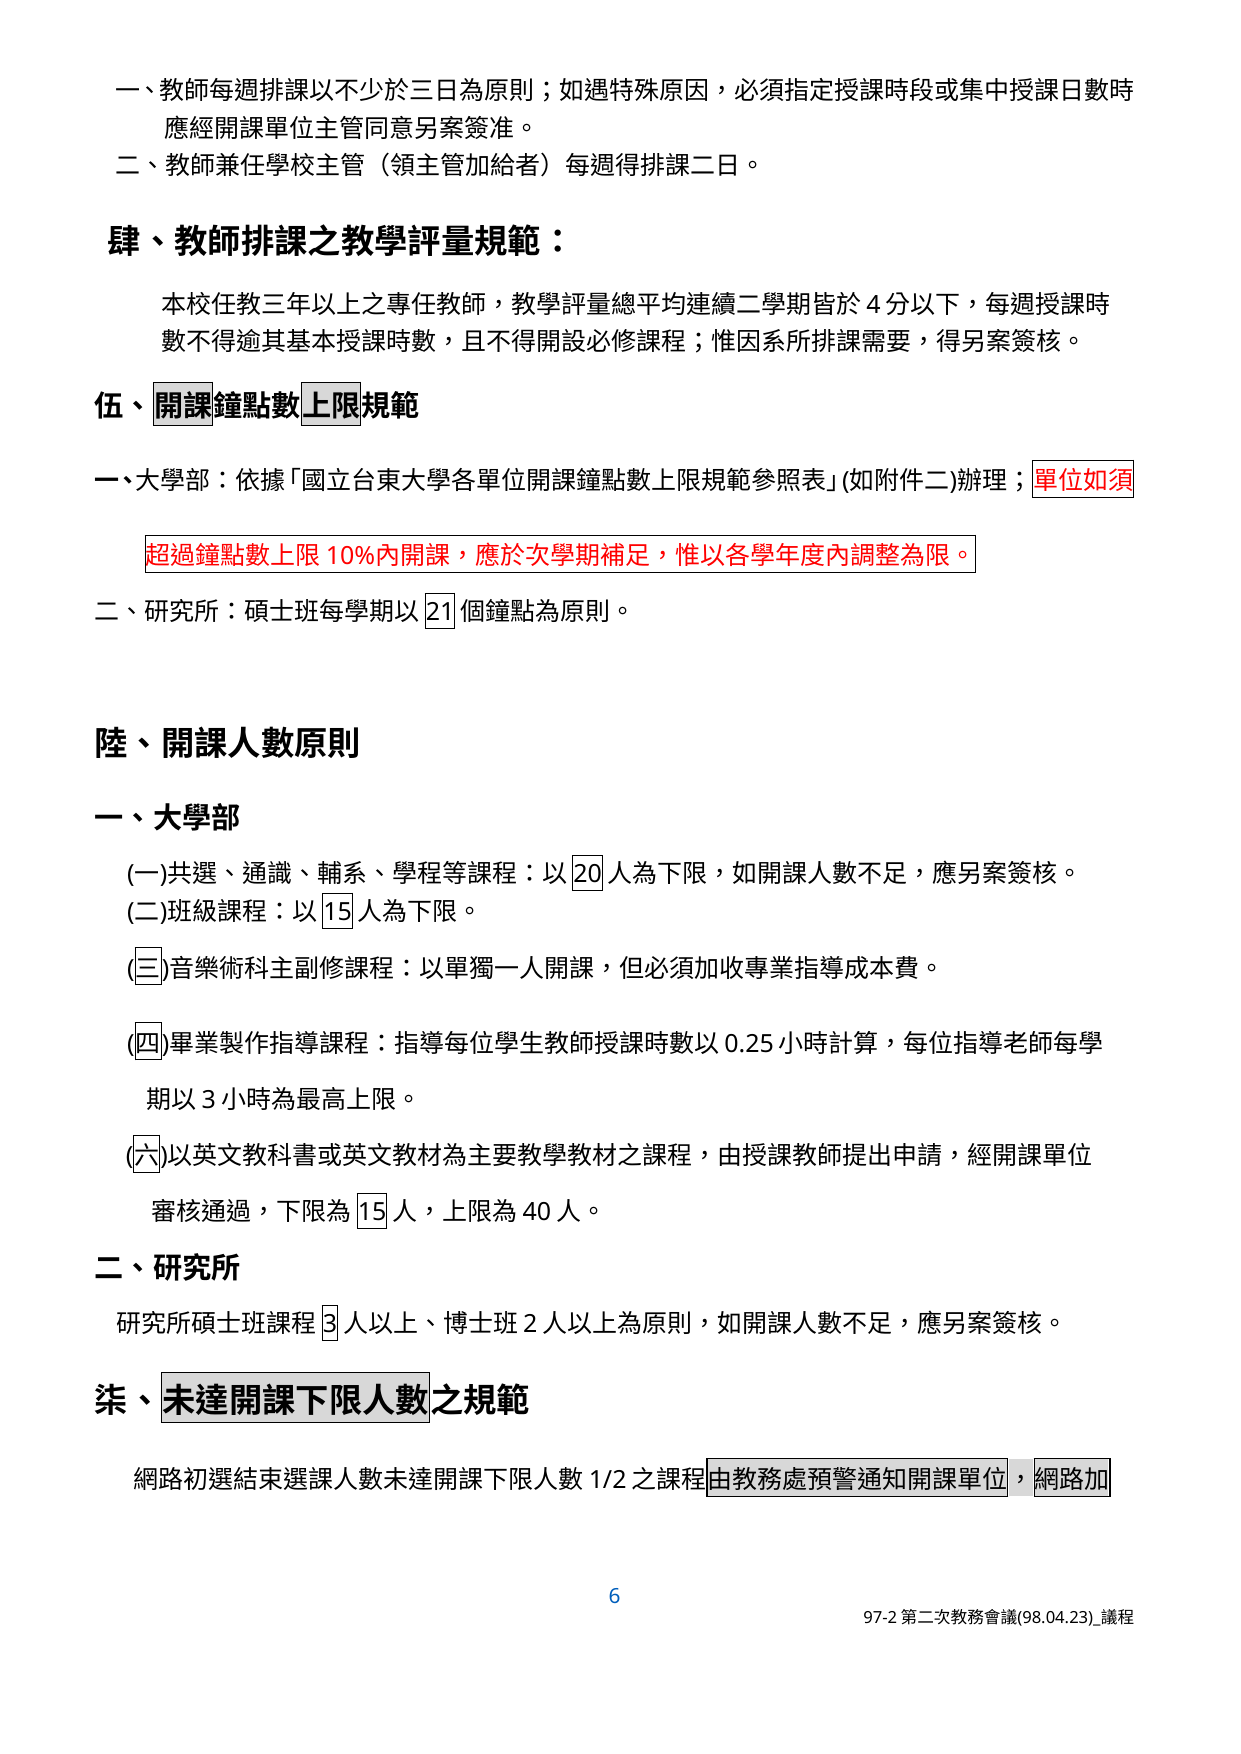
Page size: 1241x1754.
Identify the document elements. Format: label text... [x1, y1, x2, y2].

text (四)畢業製作指導課程：指導每位學生教師授課時數以0.25小時計算，每位指導老師每學 [94, 1004, 1139, 1079]
text 本校任教三年以上之專任教師，教學評量總平均連續二學期皆於4分以下，每週授課時數不得逾其基本授課時數，且不得開設必修課程；惟因系所排課需要，得另案簽核。 [161, 284, 1134, 359]
text 陸、開課人數原則 [91, 704, 1134, 779]
text (二)班級課程：以15人為下限。 [94, 891, 1139, 929]
text (六)以英文教科書或英文教材為主要教學教材之課程，由授課教師提出申請，經開課單位 [100, 1116, 1134, 1191]
text 網路初選結束選課人數未達開課下限人數1/2之課程由教務處預警通知開課單位，網路加 [94, 1440, 1134, 1515]
text (一)共選、通識、輔系、學程等課程：以20人為下限，如開課人數不足，應另案簽核。 [94, 854, 1134, 891]
text (三)音樂術科主副修課程：以單獨一人開課，但必須加收專業指導成本費。 [94, 929, 1139, 1004]
text 柒、未達開課下限人數之規範 [94, 1360, 1134, 1435]
text 一、大學部 [94, 779, 1134, 854]
text 肆、教師排課之教學評量規範： [108, 201, 1134, 276]
text 二、研究所：碩士班每學期以21個鐘點為原則。 [94, 591, 1134, 629]
text 二、教師兼任學校主管（領主管加給者）每週得排課二日。 [115, 145, 1134, 182]
text 伍、開課鐘點數上限規範 [94, 366, 1134, 441]
text 一、教師每週排課以不少於三日為原則；如遇特殊原因，必須指定授課時段或集中授課日數時，應經開課單位主管同意另案簽准。 [115, 70, 1134, 145]
text 研究所碩士班課程3人以上、博士班2人以上為原則，如開課人數不足，應另案簽核。 [78, 1304, 1139, 1341]
text 期以3小時為最高上限。 [94, 1079, 1139, 1116]
text 一、大學部：依據「國立台東大學各單位開課鐘點數上限規範參照表」(如附件二)辦理；單位如須超過鐘點數上限10%內開課，應於次學期補足，惟以各學年度內調整為限。 [94, 441, 1134, 591]
text 二、研究所 [94, 1229, 1134, 1304]
text 審核通過，下限為15人，上限為40人。 [100, 1191, 1134, 1229]
